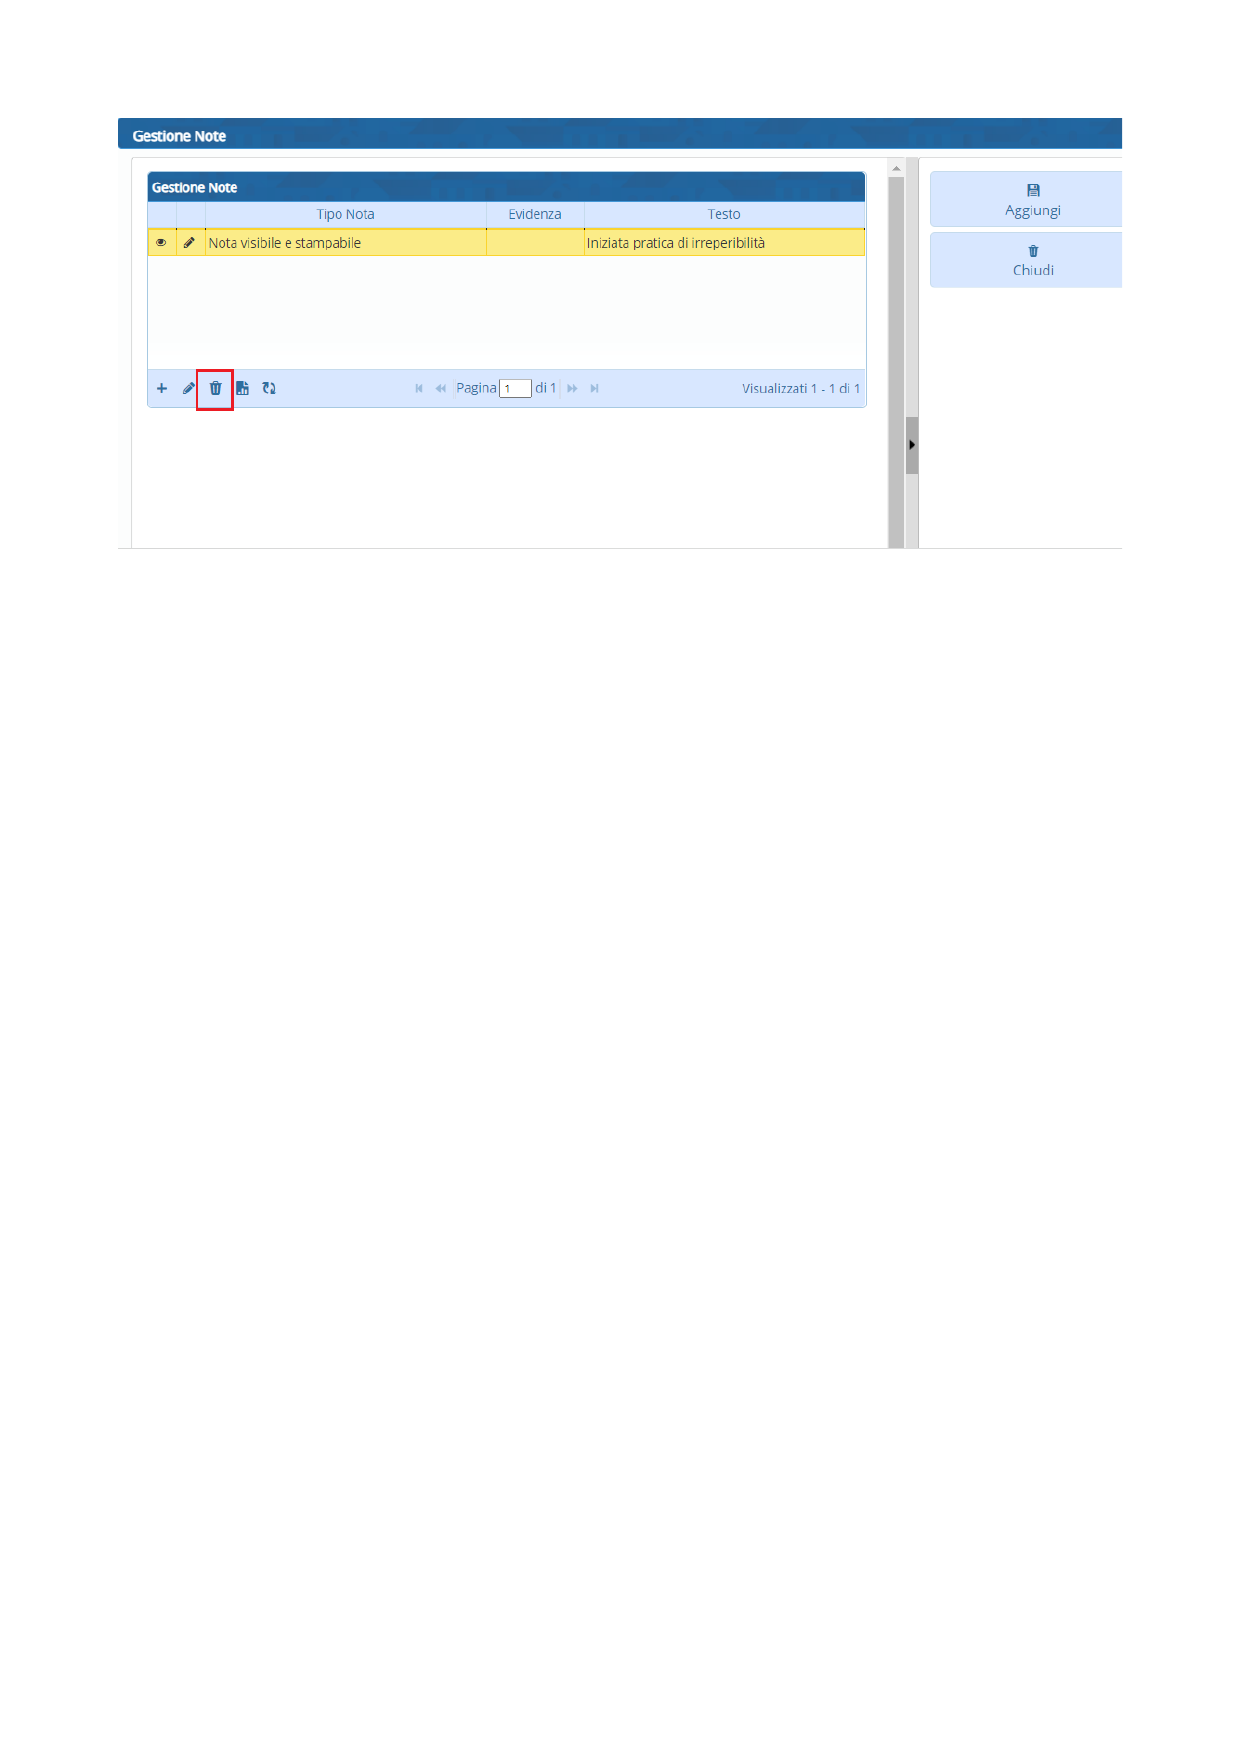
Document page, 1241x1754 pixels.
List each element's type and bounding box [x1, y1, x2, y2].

picture [118, 118, 1123, 549]
